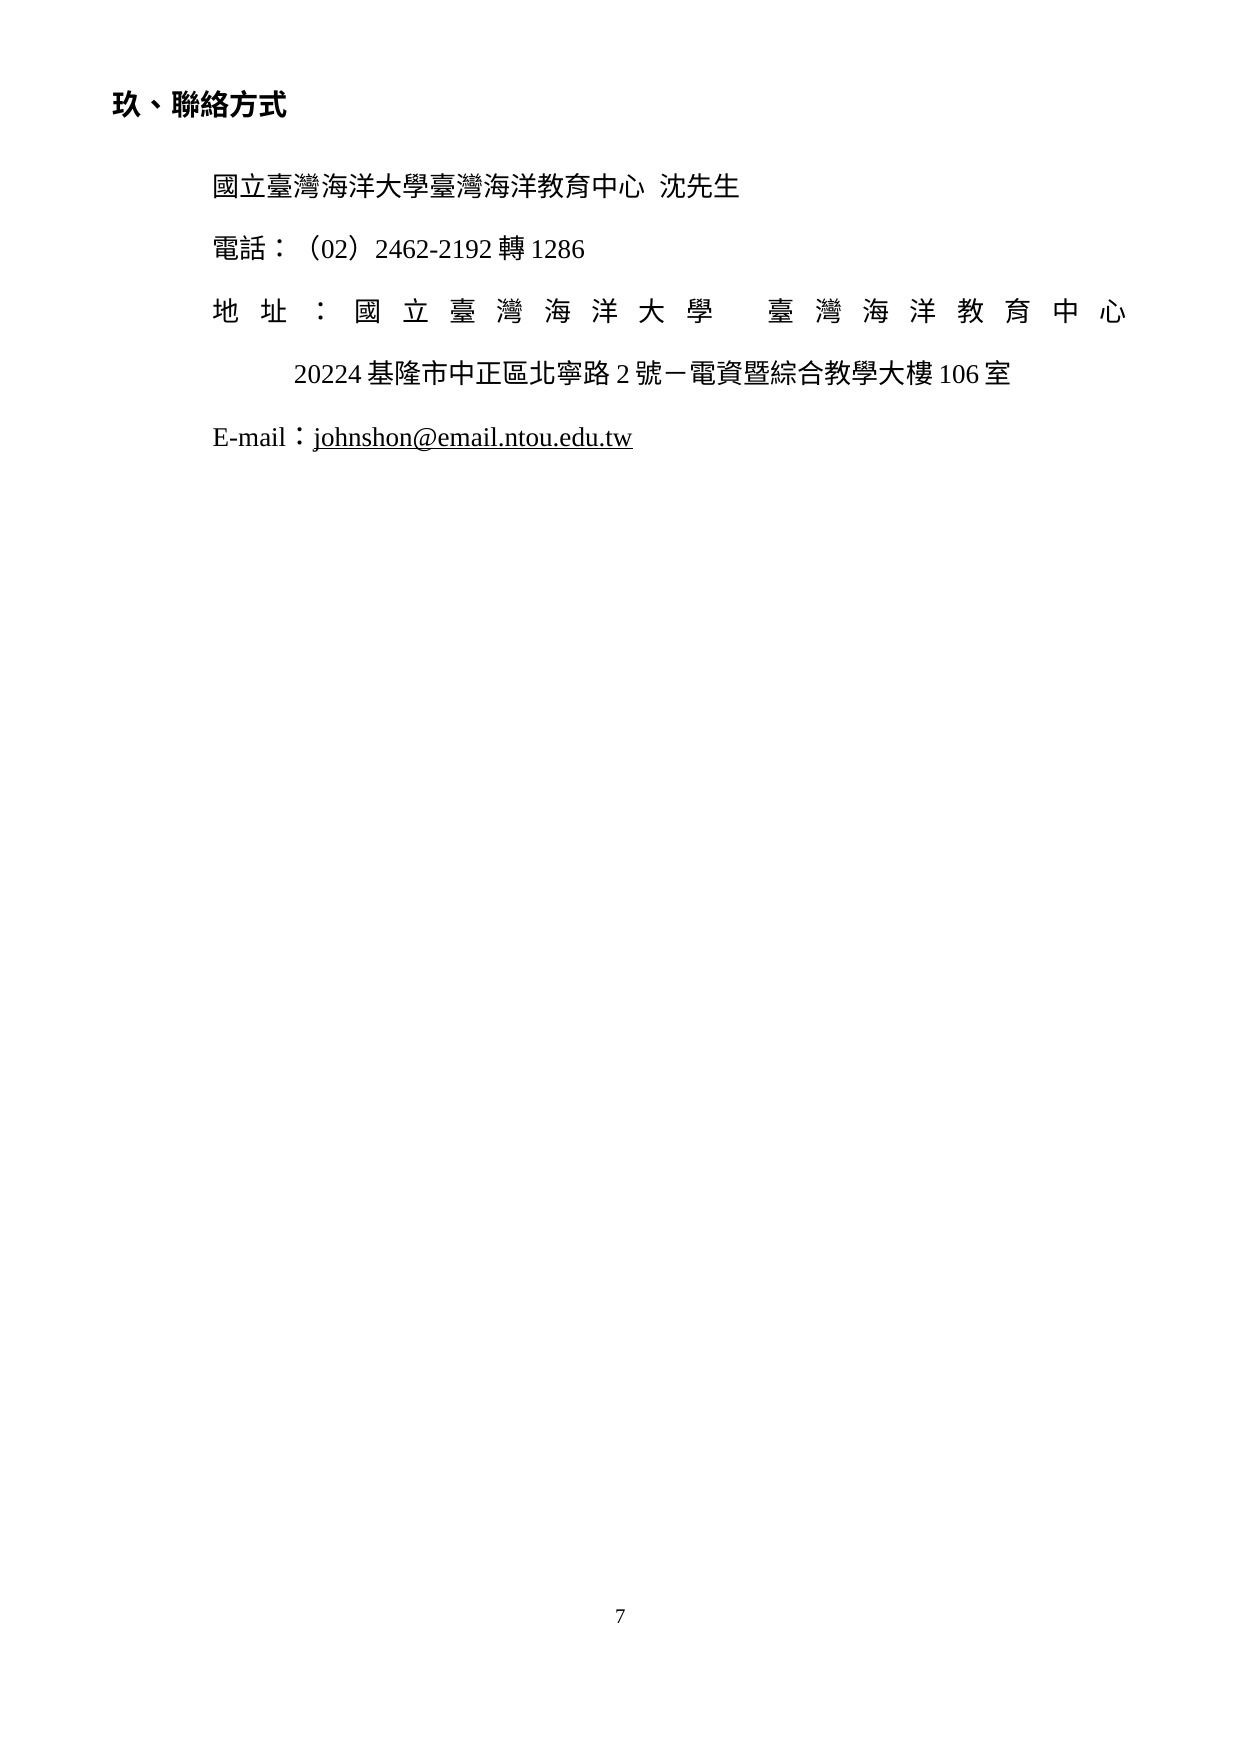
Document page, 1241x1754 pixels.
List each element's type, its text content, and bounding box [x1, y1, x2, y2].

text 電話：（02）2462-2192轉1286 [212, 205, 1128, 267]
text 國立臺灣海洋大學臺灣海洋教育中心 沈先生 [212, 142, 1128, 205]
text 地址：國立臺灣海洋大學 臺灣海洋教育中心 20224基隆市中正區北寧路2號－電資暨綜合教學大樓106室 [212, 267, 1128, 392]
list 聯絡方式 [112, 81, 1128, 124]
text E-mail：johnshon@email.ntou.edu.tw [212, 392, 1128, 455]
